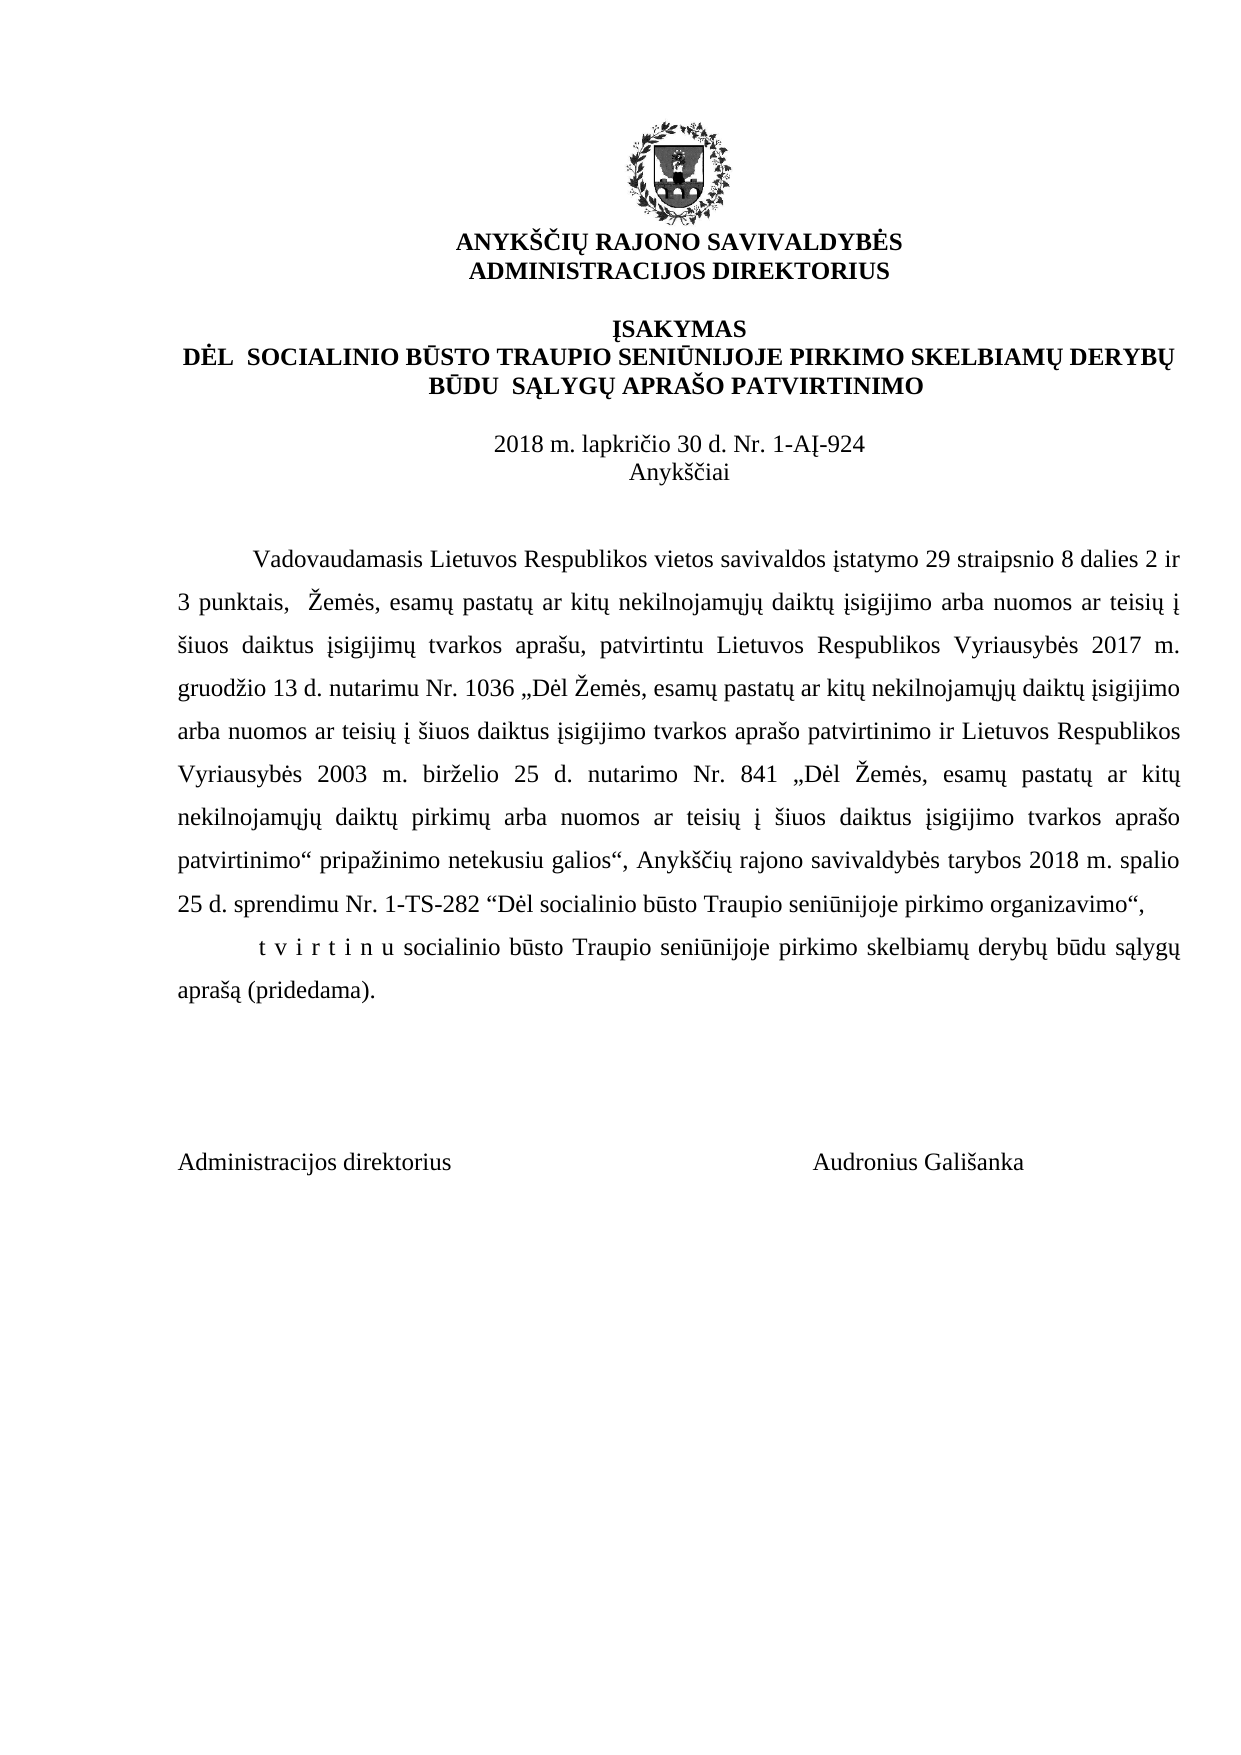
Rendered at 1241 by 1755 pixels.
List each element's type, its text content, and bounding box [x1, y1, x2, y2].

text Vadovaudamasis Lietuvos Respublikos vietos savivaldos įstatymo 29 straipsnio 8 dalies 2 ir 3 punktais, Žemės, esamų pastatų ar kitų nekilnojamųjų daiktų įsigijimo arba nuomos ar teisių į šiuos daiktus įsigijimų tvarkos aprašu, patvirtintu Lietuvos Respublikos Vyriausybės 2017 m. gruodžio 13 d. nutarimu Nr. 1036 „Dėl Žemės, esamų pastatų ar kitų nekilnojamųjų daiktų įsigijimo arba nuomos ar teisių į šiuos daiktus įsigijimo tvarkos aprašo patvirtinimo ir Lietuvos Respublikos Vyriausybės 2003 m. birželio 25 d. nutarimo Nr. 841 „Dėl Žemės, esamų pastatų ar kitų nekilnojamųjų daiktų pirkimų arba nuomos ar teisių į šiuos daiktus įsigijimo tvarkos aprašo patvirtinimo“ pripažinimo netekusiu galios“, Anykščių rajono savivaldybės tarybos 2018 m. spalio 25 d. sprendimu Nr. 1-TS-282 “Dėl socialinio būsto Traupio seniūnijoje pirkimo organizavimo“, [177, 544, 1181, 917]
text t v i r t i n u socialinio būsto Traupio seniūnijoje pirkimo skelbiamų derybų būdu sąlygų aprašą (pridedama). [177, 932, 1181, 1004]
text Anykščiai [177, 457, 1181, 486]
text ANYKŠČIŲ RAJONO SAVIVALDYBĖS [177, 227, 1181, 256]
text DĖL SOCIALINIO BŪSTO TRAUPIO SENIŪNIJOJE PIRKIMO SKELBIAMŲ DERYBŲ BŪDU SĄLYGŲ APRAŠO PATVIRTINIMO [177, 342, 1181, 400]
text ĮSAKYMAS [177, 314, 1181, 342]
text ADMINISTRACIJOS DIREKTORIUS [177, 256, 1181, 285]
text Administracijos direktorius Audronius Gališanka [177, 1147, 1181, 1176]
text 2018 m. lapkričio 30 d. Nr. 1-AĮ-924 [177, 429, 1181, 457]
